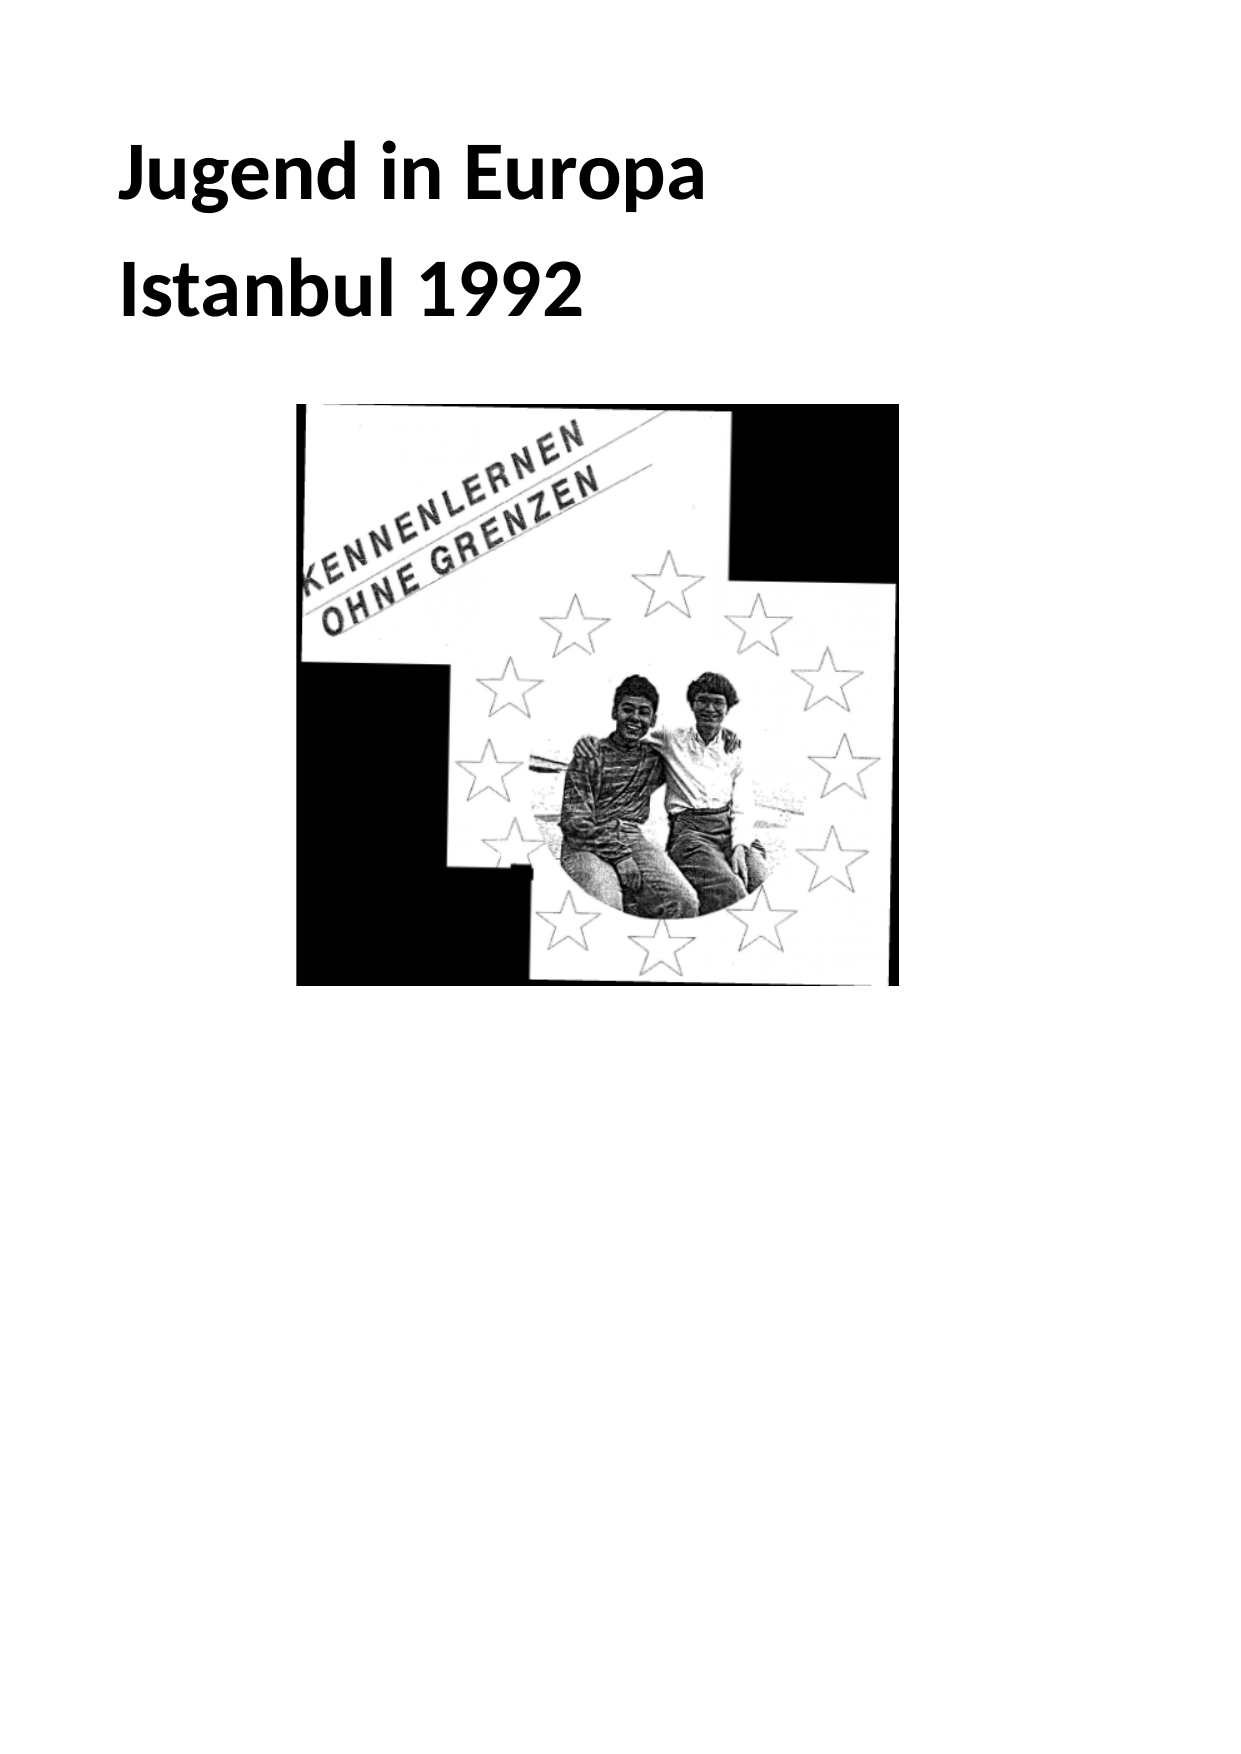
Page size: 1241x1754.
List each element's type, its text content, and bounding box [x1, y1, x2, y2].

text Jugend in Europa [118, 118, 1122, 220]
text Istanbul 1992 [118, 235, 1122, 337]
